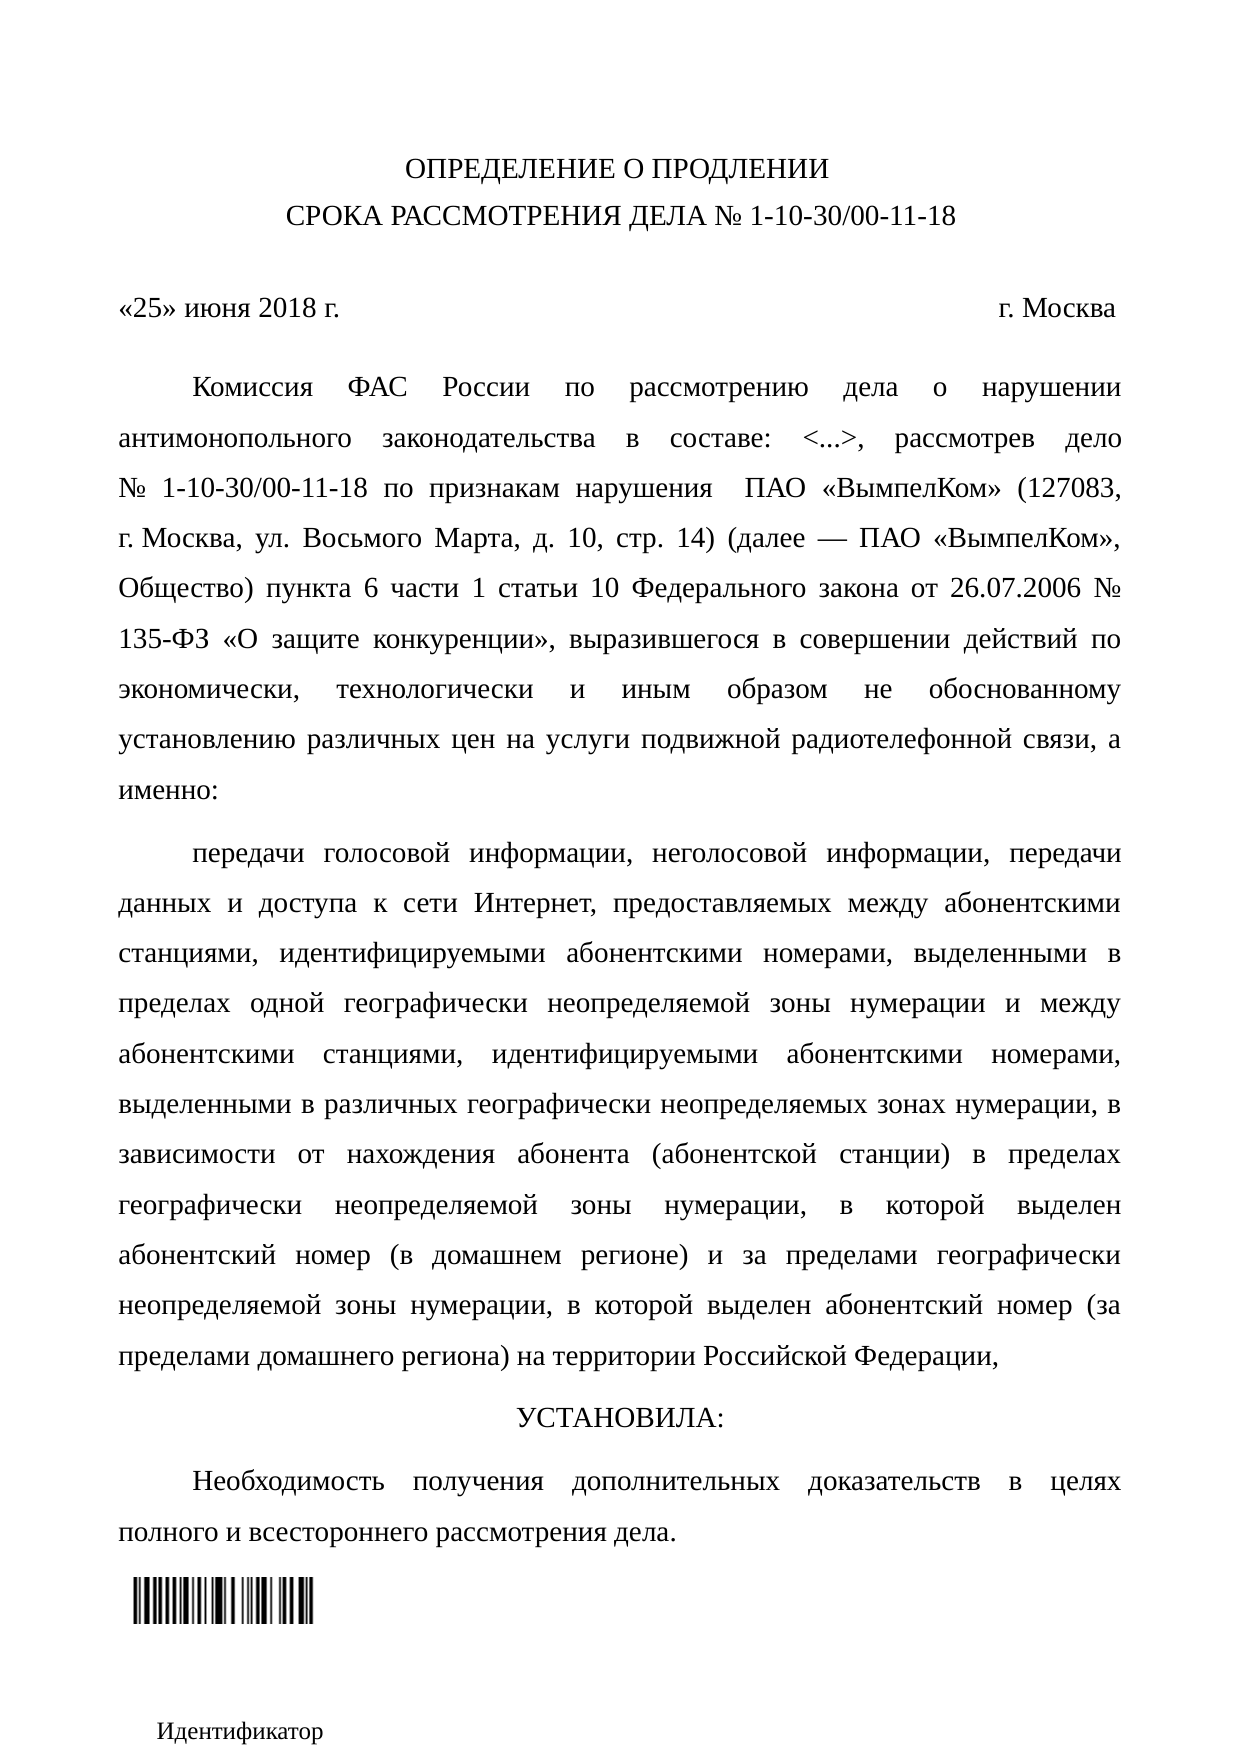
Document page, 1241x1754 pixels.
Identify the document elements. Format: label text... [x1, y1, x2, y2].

text Необходимость получения дополнительных доказательств в целях полного и всестороннего рассмотрения дела. [118, 1463, 1122, 1547]
text Комиссия ФАС России по рассмотрению дела о нарушении антимонопольного законодательства в составе: <...>, рассмотрев дело № 1-10-30/00-11-18 по признакам нарушения ПАО «ВымпелКом» (127083, г. Москва, ул. Восьмого Марта, д. 10, стр. 14) (далее — ПАО «ВымпелКом», Общество) пункта 6 части 1 статьи 10 Федерального закона от 26.07.2006 № 135-ФЗ «О защите конкуренции», выразившегося в совершении действий по экономически, технологически и иным образом не обоснованному установлению различных цен на услуги подвижной радиотелефонной связи, а именно: [118, 369, 1122, 805]
text передачи голосовой информации, неголосовой информации, передачи данных и доступа к сети Интернет, предоставляемых между абонентскими станциями, идентифицируемыми абонентскими номерами, выделенными в пределах одной географически неопределяемой зоны нумерации и между абонентскими станциями, идентифицируемыми абонентскими номерами, выделенными в различных географически неопределяемых зонах нумерации, в зависимости от нахождения абонента (абонентской станции) в пределах географически неопределяемой зоны нумерации, в которой выделен абонентский номер (в домашнем регионе) и за пределами географически неопределяемой зоны нумерации, в которой выделен абонентский номер (за пределами домашнего региона) на территории Российской Федерации, [118, 835, 1122, 1371]
text «25» июня 2018 г. г. Москва [118, 290, 1122, 357]
text СРОКА РАССМОТРЕНИЯ ДЕЛА № 1-10-30/00-11-18 [119, 198, 1122, 231]
text ОПРЕДЕЛЕНИЕ О ПРОДЛЕНИИ [119, 152, 1122, 185]
picture [118, 1577, 331, 1624]
text УСТАНОВИЛА: [118, 1401, 1122, 1434]
